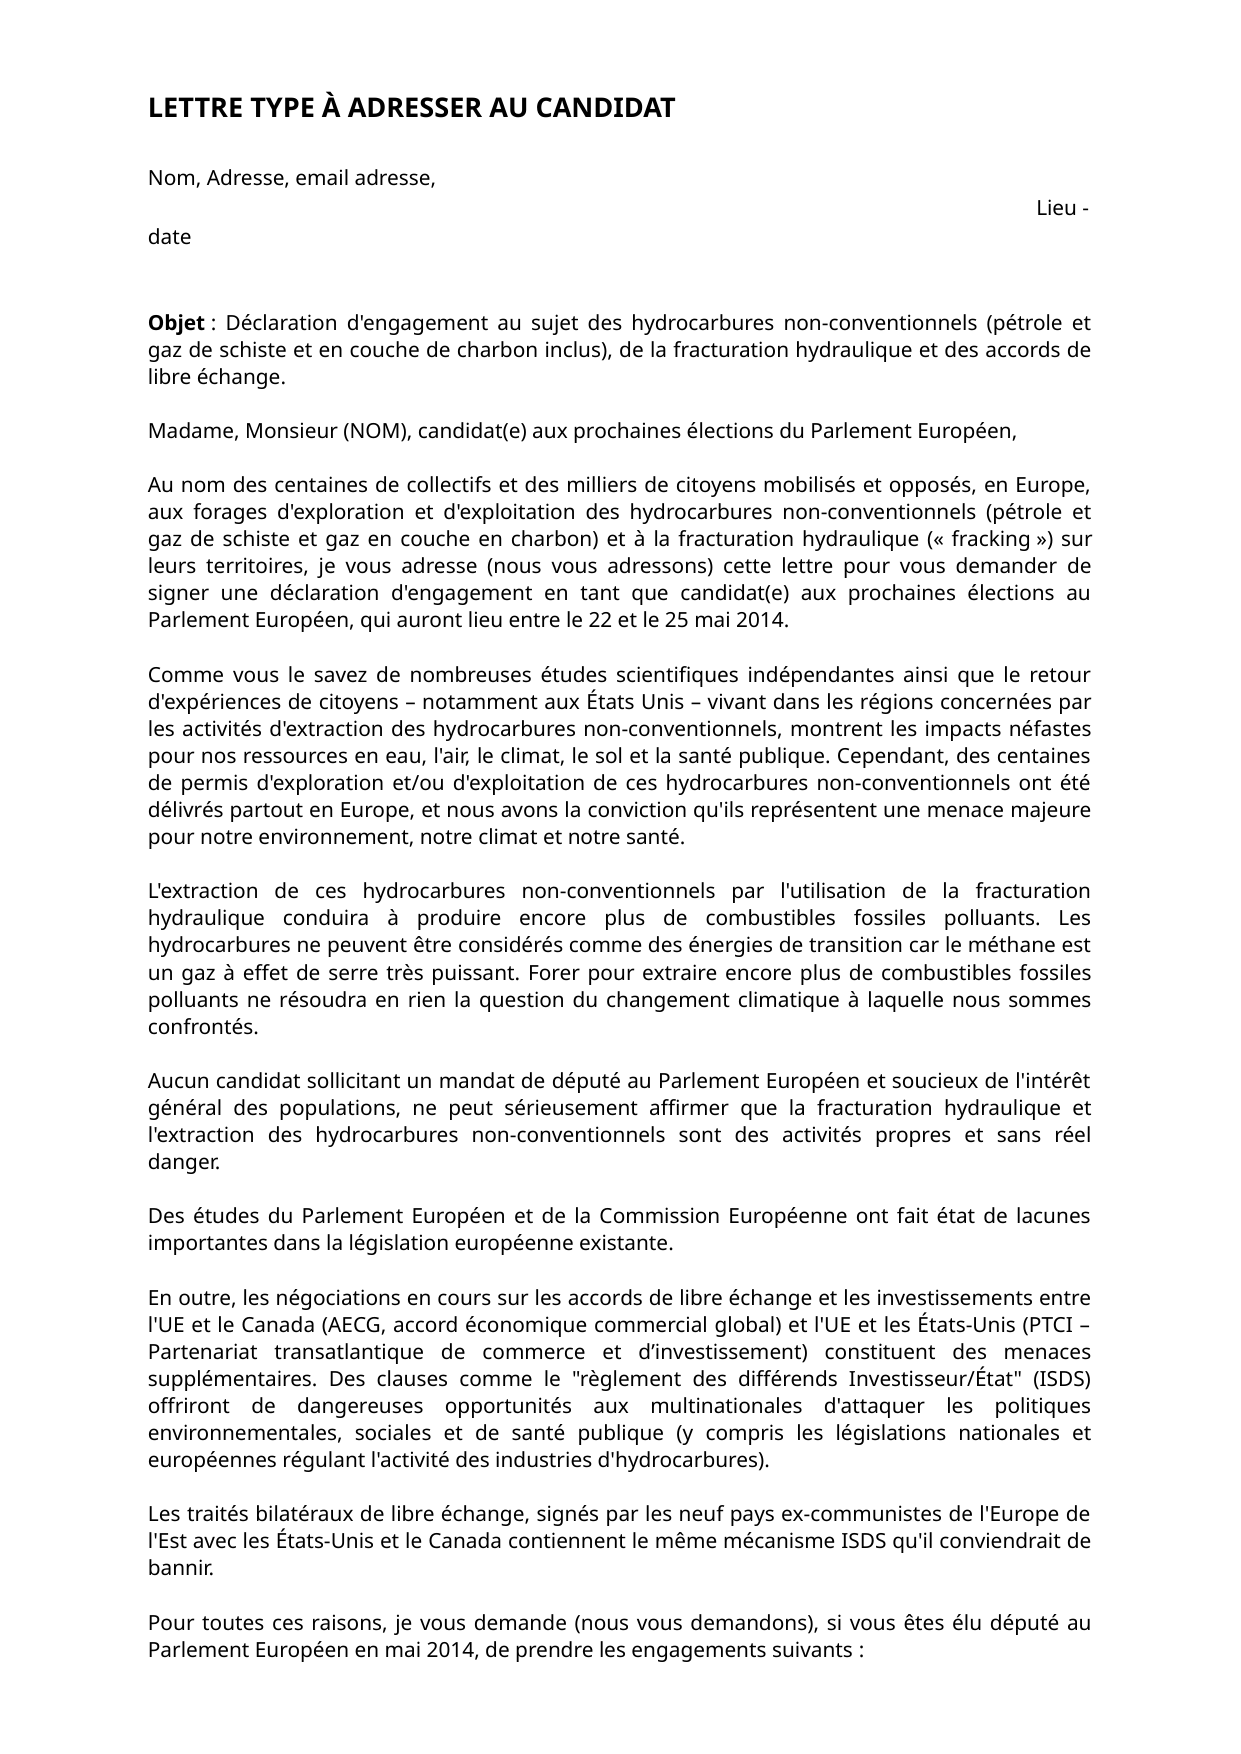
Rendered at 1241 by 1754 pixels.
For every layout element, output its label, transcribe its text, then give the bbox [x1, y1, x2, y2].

text Lieu - date [148, 192, 1092, 250]
text En outre, les négociations en cours sur les accords de libre échange et les investissements entre l'UE et le Canada (AECG, accord économique commercial global) et l'UE et les États-Unis (PTCI – Partenariat transatlantique de commerce et d’investissement) constituent des menaces supplémentaires. Des clauses comme le "règlement des différends Investisseur/État" (ISDS) offriront de dangereuses opportunités aux multinationales d'attaquer les politiques environnementales, sociales et de santé publique (y compris les législations nationales et européennes régulant l'activité des industries d'hydrocarbures). [148, 1283, 1092, 1473]
text Nom, Adresse, email adresse, [148, 162, 1092, 192]
text Pour toutes ces raisons, je vous demande (nous vous demandons), si vous êtes élu député au Parlement Européen en mai 2014, de prendre les engagements suivants : [148, 1608, 1092, 1662]
text Objet : Déclaration d'engagement au sujet des hydrocarbures non-conventionnels (pétrole et gaz de schiste et en couche de charbon inclus), de la fracturation hydraulique et des accords de libre échange. [148, 308, 1092, 389]
text Au nom des centaines de collectifs et des milliers de citoyens mobilisés et opposés, en Europe, aux forages d'exploration et d'exploitation des hydrocarbures non-conventionnels (pétrole et gaz de schiste et gaz en couche en charbon) et à la fracturation hydraulique (« fracking ») sur leurs territoires, je vous adresse (nous vous adressons) cette lettre pour vous demander de signer une déclaration d'engagement en tant que candidat(e) aux prochaines élections au Parlement Européen, qui auront lieu entre le 22 et le 25 mai 2014. [148, 471, 1092, 633]
text Comme vous le savez de nombreuses études scientifiques indépendantes ainsi que le retour d'expériences de citoyens – notamment aux États Unis – vivant dans les régions concernées par les activités d'extraction des hydrocarbures non-conventionnels, montrent les impacts néfastes pour nos ressources en eau, l'air, le climat, le sol et la santé publique. Cependant, des centaines de permis d'exploration et/ou d'exploitation de ces hydrocarbures non-conventionnels ont été délivrés partout en Europe, et nous avons la conviction qu'ils représentent une menace majeure pour notre environnement, notre climat et notre santé. [148, 660, 1092, 850]
text Des études du Parlement Européen et de la Commission Européenne ont fait état de lacunes importantes dans la législation européenne existante. [148, 1202, 1092, 1256]
text LETTRE TYPE À ADRESSER AU CANDIDAT [148, 89, 1092, 126]
text Madame, Monsieur (NOM), candidat(e) aux prochaines élections du Parlement Européen, [148, 417, 1092, 444]
text Les traités bilatéraux de libre échange, signés par les neuf pays ex-communistes de l'Europe de l'Est avec les États-Unis et le Canada contiennent le même mécanisme ISDS qu'il conviendrait de bannir. [148, 1500, 1092, 1581]
text L'extraction de ces hydrocarbures non-conventionnels par l'utilisation de la fracturation hydraulique conduira à produire encore plus de combustibles fossiles polluants. Les hydrocarbures ne peuvent être considérés comme des énergies de transition car le méthane est un gaz à effet de serre très puissant. Forer pour extraire encore plus de combustibles fossiles polluants ne résoudra en rien la question du changement climatique à laquelle nous sommes confrontés. [148, 877, 1092, 1039]
text Aucun candidat sollicitant un mandat de député au Parlement Européen et soucieux de l'intérêt général des populations, ne peut sérieusement affirmer que la fracturation hydraulique et l'extraction des hydrocarbures non-conventionnels sont des activités propres et sans réel danger. [148, 1067, 1092, 1175]
